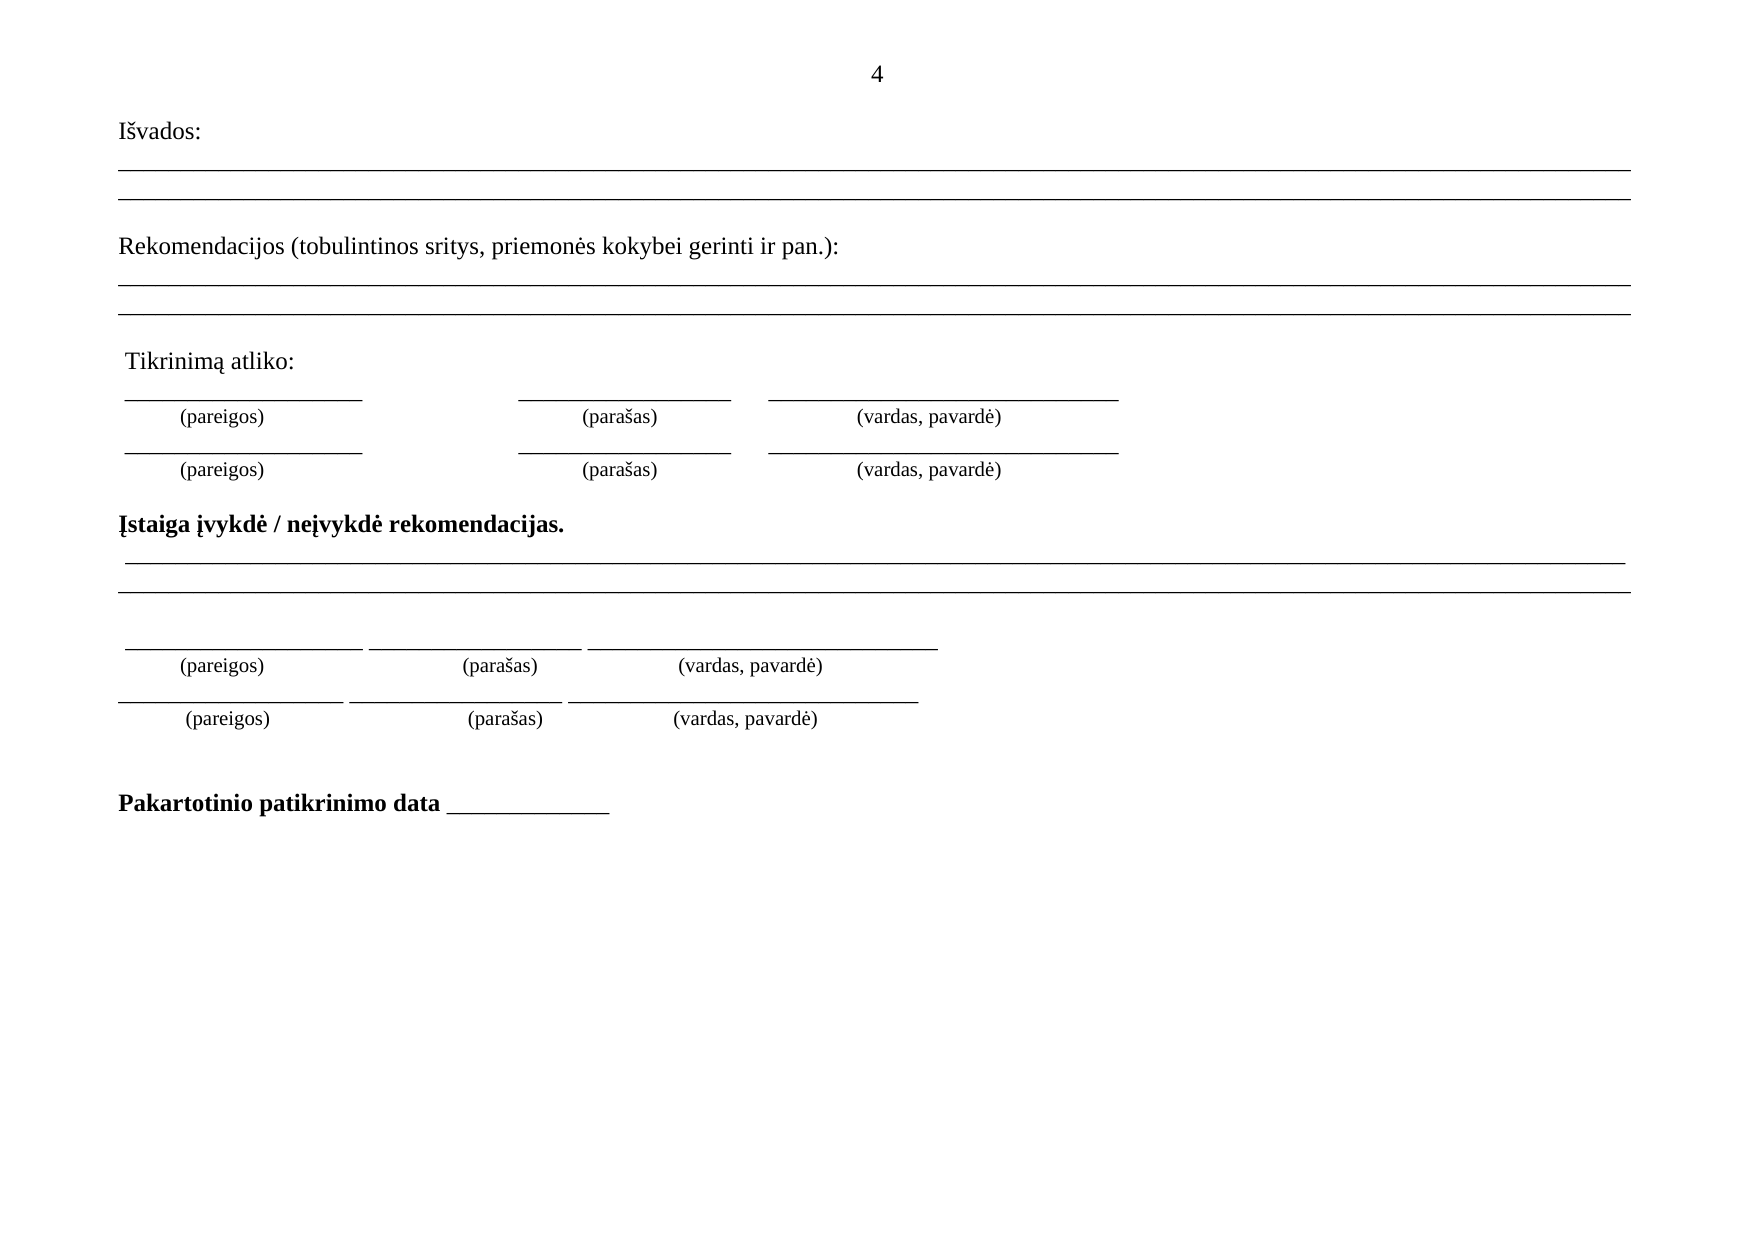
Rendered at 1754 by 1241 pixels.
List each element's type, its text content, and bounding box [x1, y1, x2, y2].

text _________________________________________________________________________________________________________________________ [118, 145, 1636, 174]
text Tikrinimą atliko: [118, 346, 1636, 375]
text ___________________ _________________ ____________________________ [118, 624, 1636, 653]
text _________________________________________________________________________________________________________________________ [118, 174, 1636, 203]
text _________________________________________________________________________________________________________________________ [118, 567, 1636, 596]
text _________________________________________________________________________________________________________________________ [118, 289, 1636, 318]
text (pareigos) (parašas) (vardas, pavardė) [118, 457, 1636, 481]
text _________________________________________________________________________________________________________________________ [118, 260, 1636, 289]
text ___________________ _________________ ____________________________ [118, 375, 1636, 404]
text Išvados: [118, 116, 1636, 145]
text Įstaiga įvykdė / neįvykdė rekomendacijas. [118, 509, 1636, 538]
text __________________ _________________ ____________________________ [118, 677, 1636, 706]
text ________________________________________________________________________________________________________________________ [118, 538, 1636, 567]
text Rekomendacijos (tobulintinos sritys, priemonės kokybei gerinti ir pan.): [118, 231, 1636, 260]
text ___________________ _________________ ____________________________ [118, 428, 1636, 457]
text Pakartotinio patikrinimo data _____________ [118, 788, 1636, 816]
text (pareigos) (parašas) (vardas, pavardė) [118, 653, 1636, 677]
text (pareigos) (parašas) (vardas, pavardė) [118, 706, 1636, 730]
text (pareigos) (parašas) (vardas, pavardė) [118, 404, 1636, 428]
